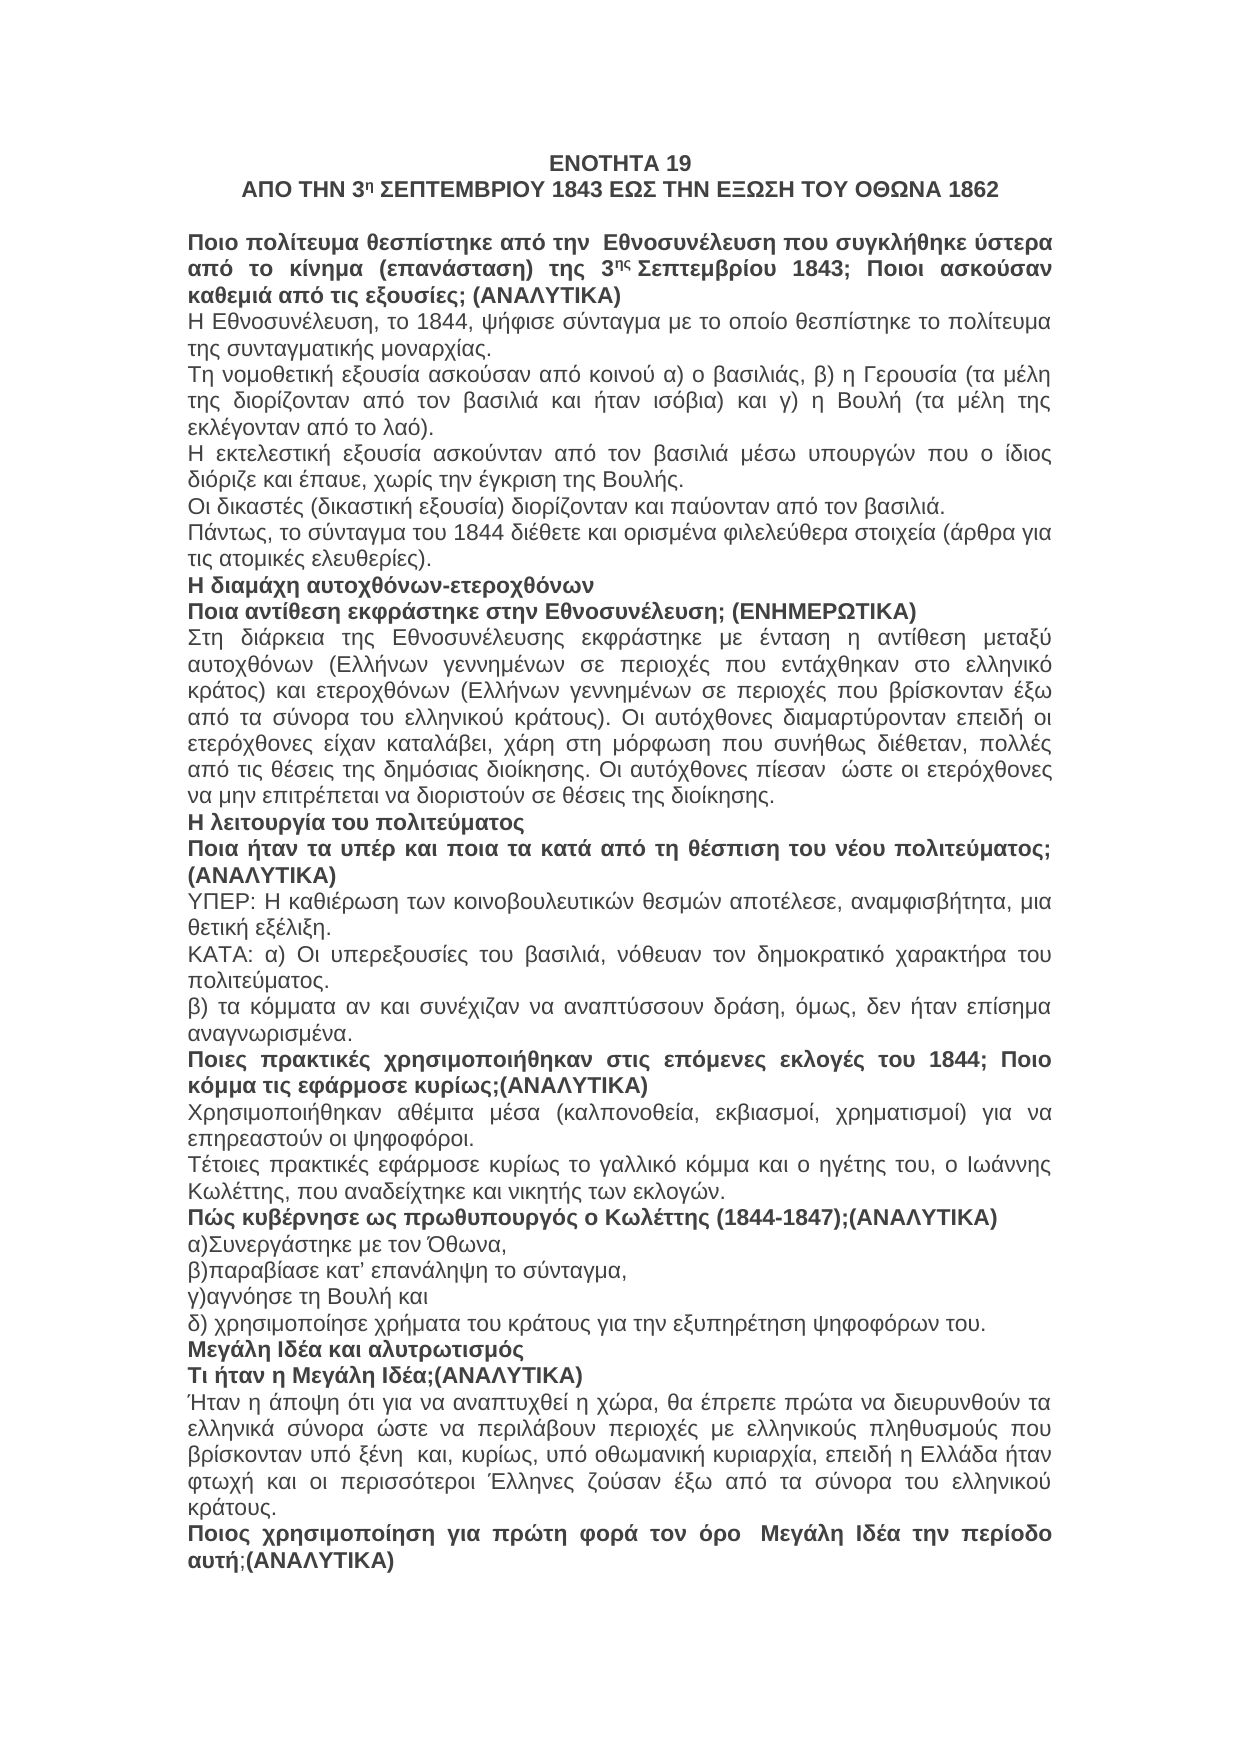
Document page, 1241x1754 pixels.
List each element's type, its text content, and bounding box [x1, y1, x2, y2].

text Χρησιμοποιήθηκαν αθέμιτα μέσα (καλπονοθεία, εκβιασμοί, χρηματισμοί) για να επηρεαστούν οι ψηφοφόροι. [187, 1099, 1053, 1151]
text Τέτοιες πρακτικές εφάρμοσε κυρίως το γαλλικό κόμμα και ο ηγέτης του, ο Ιωάννης Κωλέττης, που αναδείχτηκε και νικητής των εκλογών. [187, 1151, 1053, 1204]
text β) τα κόμματα αν και συνέχιζαν να αναπτύσσουν δράση, όμως, δεν ήταν επίσημα αναγνωρισμένα. [187, 993, 1053, 1046]
text Ποιο πολίτευμα θεσπίστηκε από την Εθνοσυνέλευση που συγκλήθηκε ύστερα από το κίνημα (επανάσταση) της 3ης Σεπτεμβρίου 1843; Ποιοι ασκούσαν καθεμιά από τις εξουσίες; (ΑΝΑΛΥΤΙΚΑ) [187, 229, 1053, 308]
text Ποιος χρησιμοποίηση για πρώτη φορά τον όρο Μεγάλη Ιδέα την περίοδο αυτή;(ΑΝΑΛΥΤΙΚΑ) [187, 1520, 1053, 1573]
text Τη νομοθετική εξουσία ασκούσαν από κοινού α) ο βασιλιάς, β) η Γερουσία (τα μέλη της διορίζονταν από τον βασιλιά και ήταν ισόβια) και γ) η Βουλή (τα μέλη της εκλέγονταν από το λαό). [187, 361, 1053, 440]
text ΑΠΟ ΤΗΝ 3η ΣΕΠΤΕΜΒΡΙΟΥ 1843 ΕΩΣ ΤΗΝ ΕΞΩΣΗ ΤΟΥ ΟΘΩΝΑ 1862 [187, 176, 1053, 203]
text Ήταν η άποψη ότι για να αναπτυχθεί η χώρα, θα έπρεπε πρώτα να διευρυνθούν τα ελληνικά σύνορα ώστε να περιλάβουν περιοχές με ελληνικούς πληθυσμούς που βρίσκονταν υπό ξένη και, κυρίως, υπό οθωμανική κυριαρχία, επειδή η Ελλάδα ήταν φτωχή και οι περισσότεροι Έλληνες ζούσαν έξω από τα σύνορα του ελληνικού κράτους. [187, 1389, 1053, 1520]
text ΚΑΤΑ: α) Οι υπερεξουσίες του βασιλιά, νόθευαν τον δημοκρατικό χαρακτήρα του πολιτεύματος. [187, 941, 1053, 993]
text ΥΠΕΡ: Η καθιέρωση των κοινοβουλευτικών θεσμών αποτέλεσε, αναμφισβήτητα, μια θετική εξέλιξη. [187, 888, 1053, 941]
text Πάντως, το σύνταγμα του 1844 διέθετε και ορισμένα φιλελεύθερα στοιχεία (άρθρα για τις ατομικές ελευθερίες). [187, 519, 1053, 572]
text ΕΝΟΤΗΤΑ 19 [187, 150, 1053, 176]
text Ποιες πρακτικές χρησιμοποιήθηκαν στις επόμενες εκλογές του 1844; Ποιο κόμμα τις εφάρμοσε κυρίως;(ΑΝΑΛΥΤΙΚΑ) [187, 1046, 1053, 1099]
text Τι ήταν η Μεγάλη Ιδέα;(ΑΝΑΛΥΤΙΚΑ) [187, 1362, 1053, 1389]
text β)παραβίασε κατ’ επανάληψη το σύνταγμα, [187, 1257, 1053, 1283]
text Στη διάρκεια της Εθνοσυνέλευσης εκφράστηκε με ένταση η αντίθεση μεταξύ αυτοχθόνων (Ελλήνων γεννημένων σε περιοχές που εντάχθηκαν στο ελληνικό κράτος) και ετεροχθόνων (Ελλήνων γεννημένων σε περιοχές που βρίσκονταν έξω από τα σύνορα του ελληνικού κράτους). Οι αυτόχθονες διαμαρτύρονταν επειδή οι ετερόχθονες είχαν καταλάβει, χάρη στη μόρφωση που συνήθως διέθεταν, πολλές από τις θέσεις της δημόσιας διοίκησης. Οι αυτόχθονες πίεσαν ώστε οι ετερόχθονες να μην επιτρέπεται να διοριστούν σε θέσεις της διοίκησης. [187, 624, 1053, 809]
text Η Εθνοσυνέλευση, το 1844, ψήφισε σύνταγμα με το οποίο θεσπίστηκε το πολίτευμα της συνταγματικής μοναρχίας. [187, 308, 1053, 361]
text Η διαμάχη αυτοχθόνων-ετεροχθόνων [187, 572, 1053, 598]
text Μεγάλη Ιδέα και αλυτρωτισμός [187, 1336, 1053, 1362]
text Οι δικαστές (δικαστική εξουσία) διορίζονταν και παύονταν από τον βασιλιά. [187, 493, 1053, 519]
text Η λειτουργία του πολιτεύματος [187, 809, 1053, 835]
text Η εκτελεστική εξουσία ασκούνταν από τον βασιλιά μέσω υπουργών που ο ίδιος διόριζε και έπαυε, χωρίς την έγκριση της Βουλής. [187, 440, 1053, 493]
text Πώς κυβέρνησε ως πρωθυπουργός ο Κωλέττης (1844-1847);(ΑΝΑΛΥΤΙΚΑ) [187, 1204, 1053, 1231]
text Ποια ήταν τα υπέρ και ποια τα κατά από τη θέσπιση του νέου πολιτεύματος;(ΑΝΑΛΥΤΙΚΑ) [187, 835, 1053, 888]
text α)Συνεργάστηκε με τον Όθωνα, [187, 1231, 1053, 1257]
text Ποια αντίθεση εκφράστηκε στην Εθνοσυνέλευση; (ΕΝΗΜΕΡΩΤΙΚΑ) [187, 598, 1053, 624]
text γ)αγνόησε τη Βουλή και [187, 1283, 1053, 1309]
text δ) χρησιμοποίησε χρήματα του κράτους για την εξυπηρέτηση ψηφοφόρων του. [187, 1309, 1053, 1336]
